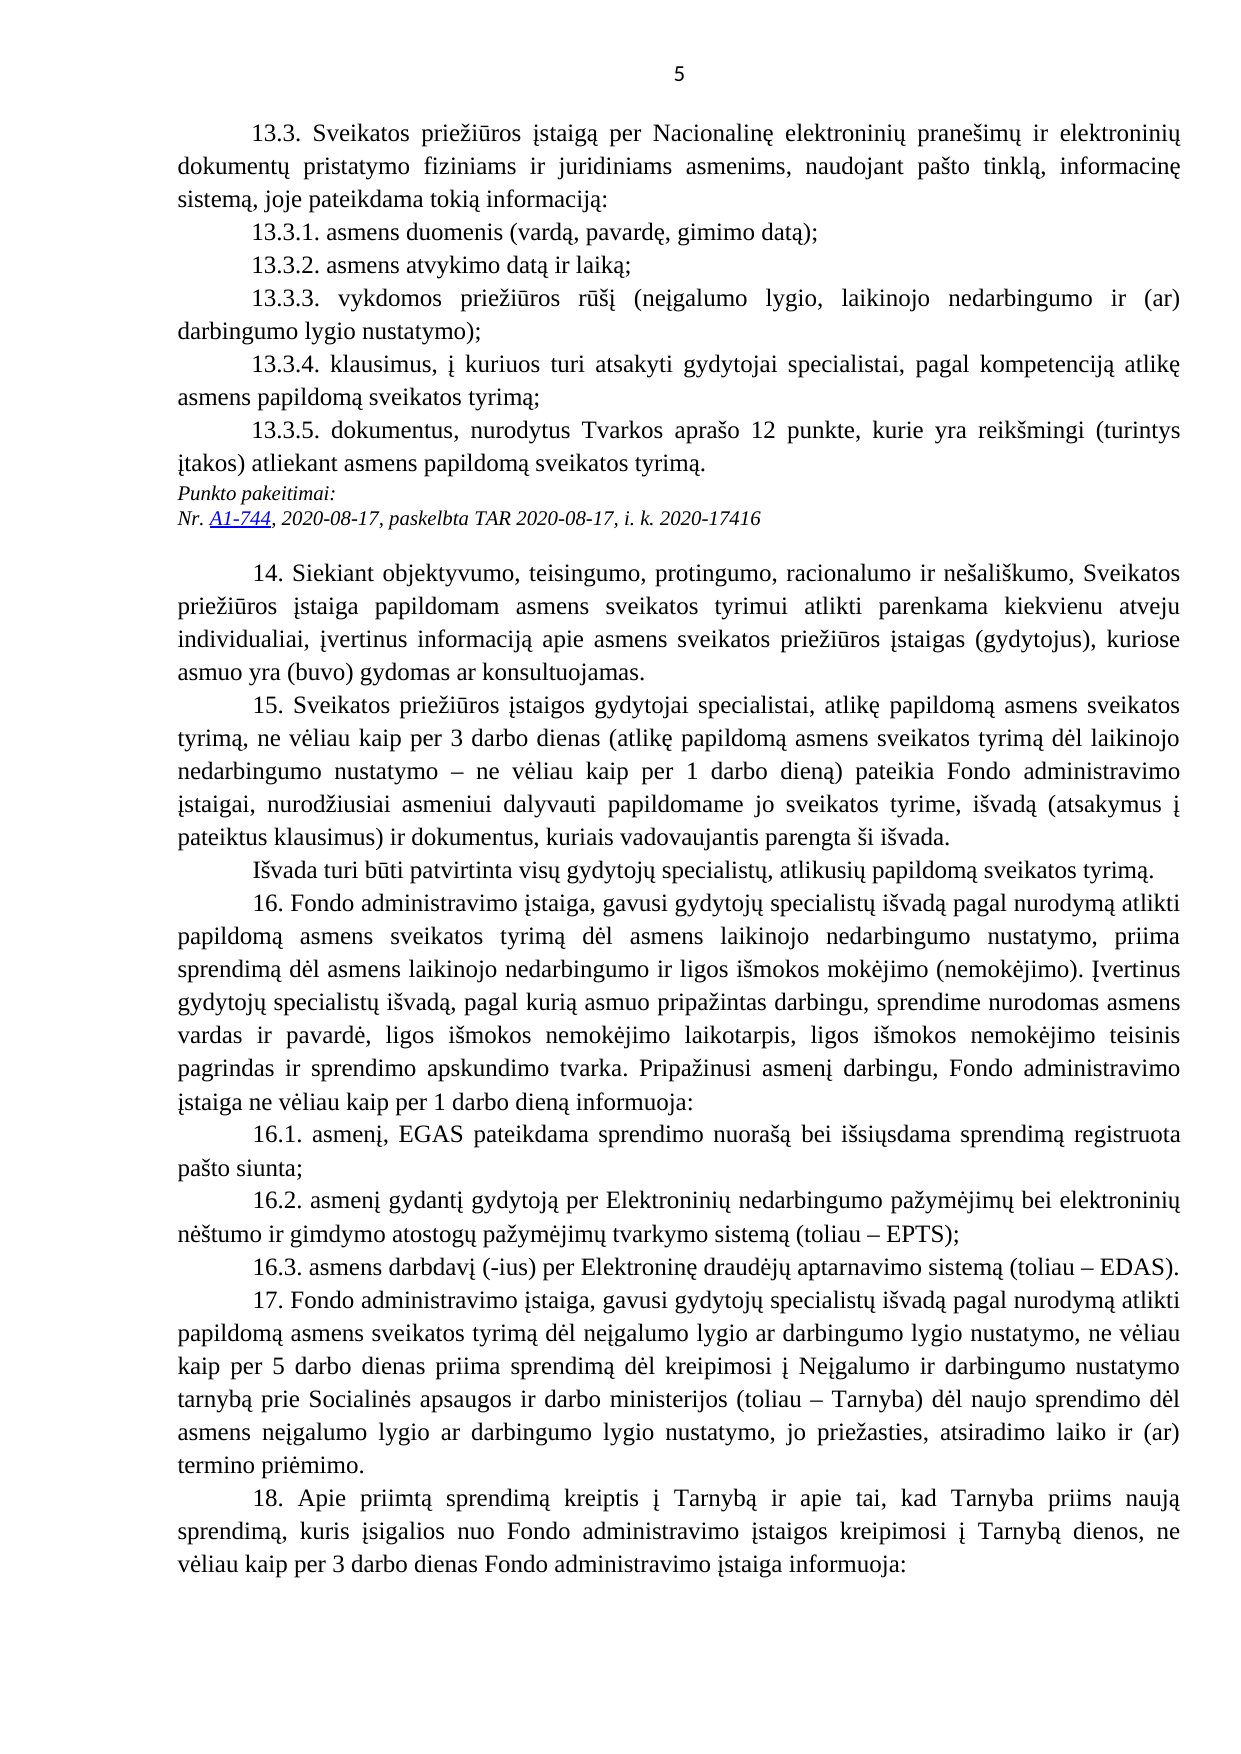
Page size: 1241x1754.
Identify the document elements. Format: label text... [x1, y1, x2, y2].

text 17. Fondo administravimo įstaiga, gavusi gydytojų specialistų išvadą pagal nurodymą atlikti papildomą asmens sveikatos tyrimą dėl neįgalumo lygio ar darbingumo lygio nustatymo, ne vėliau kaip per 5 darbo dienas priima sprendimą dėl kreipimosi į Neįgalumo ir darbingumo nustatymo tarnybą prie Socialinės apsaugos ir darbo ministerijos (toliau – Tarnyba) dėl naujo sprendimo dėl asmens neįgalumo lygio ar darbingumo lygio nustatymo, jo priežasties, atsiradimo laiko ir (ar) termino priėmimo. [177, 1285, 1181, 1478]
text 13.3.4. klausimus, į kuriuos turi atsakyti gydytojai specialistai, pagal kompetenciją atlikę asmens papildomą sveikatos tyrimą; [177, 349, 1181, 411]
text Punkto pakeitimai: [177, 481, 1181, 505]
text Išvada turi būti patvirtinta visų gydytojų specialistų, atlikusių papildomą sveikatos tyrimą. [177, 855, 1181, 884]
text Nr. A1-744, 2020-08-17, paskelbta TAR 2020-08-17, i. k. 2020-17416 [177, 505, 1181, 529]
text 13.3. Sveikatos priežiūros įstaigą per Nacionalinę elektroninių pranešimų ir elektroninių dokumentų pristatymo fiziniams ir juridiniams asmenims, naudojant pašto tinklą, informacinę sistemą, joje pateikdama tokią informaciją: [177, 118, 1181, 213]
text 16. Fondo administravimo įstaiga, gavusi gydytojų specialistų išvadą pagal nurodymą atlikti papildomą asmens sveikatos tyrimą dėl asmens laikinojo nedarbingumo nustatymo, priima sprendimą dėl asmens laikinojo nedarbingumo ir ligos išmokos mokėjimo (nemokėjimo). Įvertinus gydytojų specialistų išvadą, pagal kurią asmuo pripažintas darbingu, sprendime nurodomas asmens vardas ir pavardė, ligos išmokos nemokėjimo laikotarpis, ligos išmokos nemokėjimo teisinis pagrindas ir sprendimo apskundimo tvarka. Pripažinusi asmenį darbingu, Fondo administravimo įstaiga ne vėliau kaip per 1 darbo dieną informuoja: [177, 888, 1181, 1115]
text 14. Siekiant objektyvumo, teisingumo, protingumo, racionalumo ir nešališkumo, Sveikatos priežiūros įstaiga papildomam asmens sveikatos tyrimui atlikti parenkama kiekvienu atveju individualiai, įvertinus informaciją apie asmens sveikatos priežiūros įstaigas (gydytojus), kuriose asmuo yra (buvo) gydomas ar konsultuojamas. [177, 558, 1181, 686]
text 13.3.1. asmens duomenis (vardą, pavardę, gimimo datą); [177, 217, 1181, 246]
text 16.2. asmenį gydantį gydytoją per Elektroninių nedarbingumo pažymėjimų bei elektroninių nėštumo ir gimdymo atostogų pažymėjimų tvarkymo sistemą (toliau – EPTS); [177, 1186, 1181, 1247]
text 13.3.5. dokumentus, nurodytus Tvarkos aprašo 12 punkte, kurie yra reikšmingi (turintys įtakos) atliekant asmens papildomą sveikatos tyrimą. [177, 415, 1181, 477]
text 16.3. asmens darbdavį (-ius) per Elektroninę draudėjų aptarnavimo sistemą (toliau – EDAS). [177, 1252, 1181, 1280]
text 13.3.2. asmens atvykimo datą ir laiką; [177, 250, 1181, 279]
text 18. Apie priimtą sprendimą kreiptis į Tarnybą ir apie tai, kad Tarnyba priims naują sprendimą, kuris įsigalios nuo Fondo administravimo įstaigos kreipimosi į Tarnybą dienos, ne vėliau kaip per 3 darbo dienas Fondo administravimo įstaiga informuoja: [177, 1483, 1181, 1578]
text 15. Sveikatos priežiūros įstaigos gydytojai specialistai, atlikę papildomą asmens sveikatos tyrimą, ne vėliau kaip per 3 darbo dienas (atlikę papildomą asmens sveikatos tyrimą dėl laikinojo nedarbingumo nustatymo – ne vėliau kaip per 1 darbo dieną) pateikia Fondo administravimo įstaigai, nurodžiusiai asmeniui dalyvauti papildomame jo sveikatos tyrime, išvadą (atsakymus į pateiktus klausimus) ir dokumentus, kuriais vadovaujantis parengta ši išvada. [177, 690, 1181, 851]
text 16.1. asmenį, EGAS pateikdama sprendimo nuorašą bei išsiųsdama sprendimą registruota pašto siunta; [177, 1119, 1181, 1181]
text 13.3.3. vykdomos priežiūros rūšį (neįgalumo lygio, laikinojo nedarbingumo ir (ar) darbingumo lygio nustatymo); [177, 283, 1181, 345]
